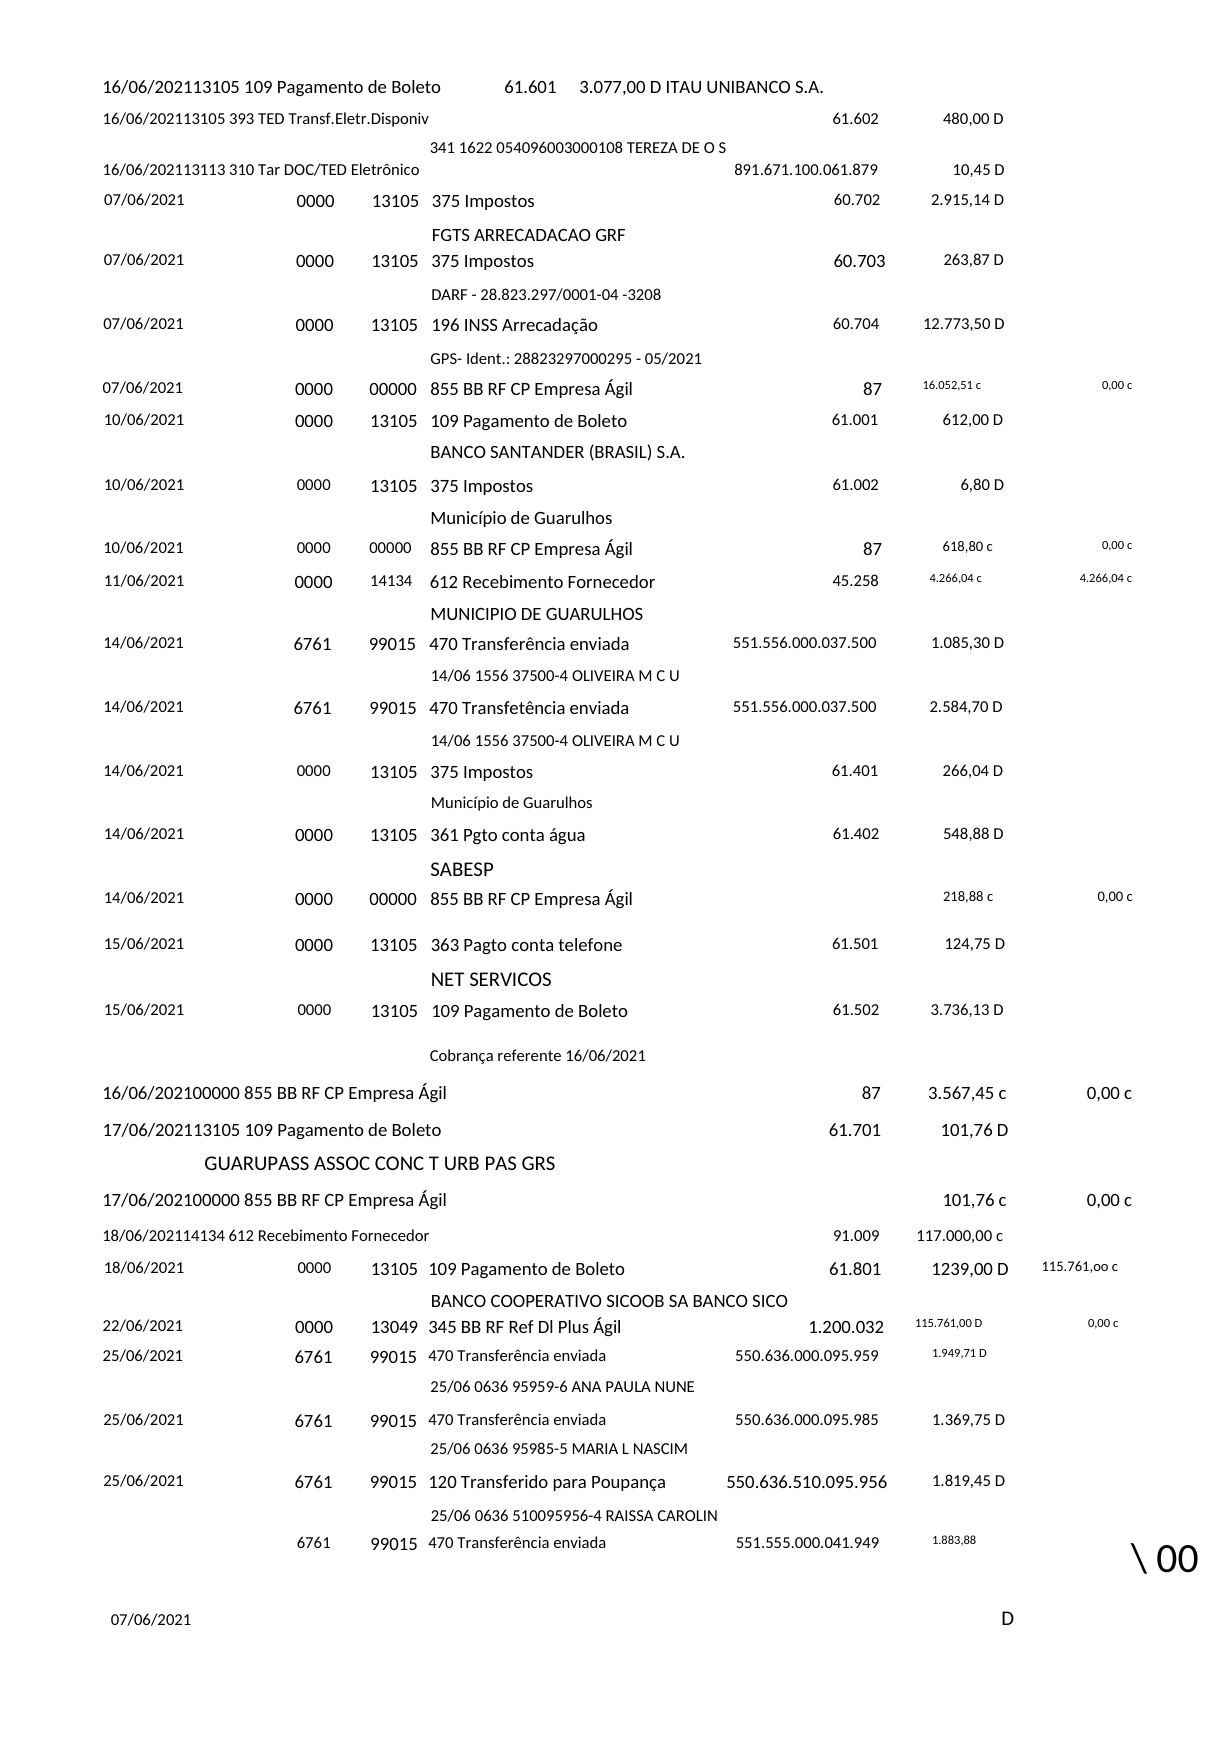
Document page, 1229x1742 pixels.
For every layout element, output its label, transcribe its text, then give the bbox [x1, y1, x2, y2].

table_cell 6761 [206, 696, 368, 760]
table_cell 855 BB RF CP Empresa Ágil [429, 887, 733, 934]
table_cell 0000 [206, 570, 368, 632]
table_cell 109 Pagamento de Boleto BANCO SANTANDER (BRASIL) S.A. [429, 410, 733, 474]
table_cell 0,00 c [1043, 377, 1132, 409]
table_cell 1.883,88 [915, 1531, 1041, 1585]
table_cell [1043, 633, 1132, 696]
table_cell 61.002 [733, 475, 916, 538]
table_cell 99015 [368, 1345, 428, 1408]
table_cell 99015 [369, 696, 429, 760]
table_cell 99015 [368, 1531, 428, 1585]
table_header 1239,00 D [915, 1256, 1041, 1314]
table_cell [1043, 999, 1132, 1045]
table_cell 15/06/2021 [103, 934, 206, 999]
table_cell 10/06/2021 [103, 410, 206, 474]
table_cell 375 Impostos Município de Guarulhos [429, 760, 733, 823]
table_cell 25/06/2021 [103, 1408, 204, 1469]
table_cell 6761 [205, 1408, 368, 1469]
table_cell 61.502 [733, 999, 916, 1045]
table_cell 0000 [206, 934, 368, 999]
table_cell 612,00 D [916, 410, 1042, 474]
table_cell [1043, 475, 1132, 538]
table_cell 14/06/2021 [103, 633, 206, 696]
table_header [1043, 189, 1132, 249]
table_header 0000 [206, 189, 368, 249]
table_cell 0000 [205, 1314, 368, 1345]
table_cell 124,75 D [916, 934, 1042, 999]
table_cell 13049 [368, 1314, 428, 1345]
table_cell 0000 [206, 999, 368, 1045]
table_cell 1.085,30 D [916, 633, 1042, 696]
table_cell 0000 [206, 475, 368, 538]
table_cell 99015 [368, 1469, 428, 1531]
table_cell 196 INSS Arrecadação GPS- Ident.: 28823297000295 - 05/2021 [429, 314, 733, 377]
table_cell 15/06/2021 [103, 999, 206, 1045]
table_cell 345 BB RF Ref Dl Plus Ágil 1.200.032 [428, 1314, 915, 1345]
table_header 0000 [205, 1256, 368, 1314]
table_cell [1043, 934, 1132, 999]
table_cell 266,04 D [916, 760, 1042, 823]
text 18/06/202114134 612 Recebimento Fornecedor 91.009 117.000,00 c [102, 1225, 1132, 1246]
table_cell 120 Transferido para Poupança 550.636.510.095.956 25/06 0636 510095956-4 RAISSA CAROLIN [428, 1469, 915, 1531]
table_cell 25/06/2021 [103, 1469, 204, 1531]
text 17/06/202113105 109 Pagamento de Boleto 61.701 101,76 D [102, 1118, 1132, 1141]
table_cell 14/06/2021 [103, 824, 206, 887]
table_cell [1043, 760, 1132, 823]
table_cell 1.949,71 D [915, 1345, 1041, 1408]
table_cell 0000 [206, 410, 368, 474]
table_header 07/06/2021 [103, 189, 206, 249]
table_cell [733, 887, 916, 934]
table_cell [1041, 1408, 1198, 1469]
table_cell 22/06/2021 [103, 1314, 204, 1345]
table_cell 470 Transfetência enviada 14/06 1556 37500-4 OLIVEIRA M C U [429, 696, 733, 760]
table_cell 6761 [205, 1345, 368, 1408]
table_cell 13105 [369, 475, 429, 538]
table_cell 855 BB RF CP Empresa Ágil [429, 538, 733, 570]
table_cell 551.556.000.037.500 [733, 696, 916, 760]
text 16/06/202100000 855 BB RF CP Empresa Ágil 87 3.567,45 c 0,00 c [102, 1081, 1132, 1104]
table_cell 470 Transferência enviada 550.636.000.095.985 25/06 0636 95985-5 MARIA L NASCIM [428, 1408, 915, 1469]
text 16/06/202113113 310 Tar DOC/TED Eletrônico 891.671.100.061.879 10,45 D [102, 159, 1132, 180]
table_cell 0,00 c [1041, 1314, 1198, 1345]
table_cell 6761 [205, 1469, 368, 1531]
table_cell 10/06/2021 [103, 538, 206, 570]
table_cell 45.258 [733, 570, 916, 632]
table_cell 07/06/2021 [103, 314, 206, 377]
table_cell 4.266,04 c [916, 570, 1042, 632]
text Cobrança referente 16/06/2021 [429, 1045, 1132, 1066]
table_cell 115.761,00 D [915, 1314, 1041, 1345]
table_cell 87 [733, 377, 916, 409]
table_cell 61.501 [733, 934, 916, 999]
table_cell 0000 [206, 824, 368, 887]
table_cell 00000 [369, 538, 429, 570]
table_cell 99015 [369, 633, 429, 696]
text GUARUPASS ASSOC CONC T URB PAS GRS [204, 1150, 1132, 1176]
table_cell [1043, 696, 1132, 760]
table_header 375 Impostos FGTS ARRECADACAO GRF [429, 189, 733, 249]
table_cell 14/06/2021 [103, 760, 206, 823]
table_cell 13105 [369, 824, 429, 887]
table_cell 61.402 [733, 824, 916, 887]
text 17/06/202100000 855 BB RF CP Empresa Ágil 101,76 c 0,00 c [102, 1188, 1132, 1211]
table_cell 07/06/2021 [103, 377, 206, 409]
table_cell 14134 [369, 570, 429, 632]
table_cell 1.369,75 D [915, 1408, 1041, 1469]
table_cell \ 00 [1041, 1531, 1198, 1585]
table_cell 618,80 c [916, 538, 1042, 570]
table_cell 13105 [369, 999, 429, 1045]
table_cell [1043, 824, 1132, 887]
table_cell [1043, 314, 1132, 377]
table_cell 13105 [369, 934, 429, 999]
table_header 18/06/2021 [103, 1256, 204, 1314]
table_cell 375 Impostos Município de Guarulhos [429, 475, 733, 538]
table_cell [103, 1531, 204, 1585]
text 16/06/202113105 109 Pagamento de Boleto 61.601 3.077,00 D ITAU UNIBANCO S.A. [102, 75, 1037, 98]
table_cell 0000 [206, 760, 368, 823]
table_cell 6,80 D [916, 475, 1042, 538]
table_cell [1041, 1345, 1198, 1408]
table_cell 470 Transferência enviada 14/06 1556 37500-4 OLIVEIRA M C U [429, 633, 733, 696]
table_header 109 Pagamento de Boleto 61.801 BANCO COOPERATIVO SICOOB SA BANCO SICO [428, 1256, 915, 1314]
table_cell 470 Transferência enviada 551.555.000.041.949 [428, 1531, 915, 1585]
table_cell 1.819,45 D [915, 1469, 1041, 1531]
table_cell 4.266,04 c [1043, 570, 1132, 632]
table_cell 363 Pagto conta telefone NET SERVICOS [429, 934, 733, 999]
table_cell 11/06/2021 [103, 570, 206, 632]
table_cell 855 BB RF CP Empresa Ágil [429, 377, 733, 409]
table_header 60.702 [733, 189, 916, 249]
table_cell 07/06/2021 [103, 249, 206, 313]
table_cell 6761 [205, 1531, 368, 1585]
table_cell [1041, 1469, 1198, 1531]
table_cell 99015 [368, 1408, 428, 1469]
table_header 13105 [368, 1256, 428, 1314]
table_cell 00000 [369, 887, 429, 934]
table_cell 0000 [206, 249, 368, 313]
table_cell 548,88 D [916, 824, 1042, 887]
table_cell 375 Impostos DARF - 28.823.297/0001-04 -3208 [429, 249, 733, 313]
table_cell 0000 [206, 887, 368, 934]
table_cell 0000 [206, 314, 368, 377]
table_cell 0,00 c [1043, 538, 1132, 570]
table_cell 13105 [369, 760, 429, 823]
table_cell 13105 [369, 410, 429, 474]
table_cell 12.773,50 D [916, 314, 1042, 377]
table_cell 25/06/2021 [103, 1345, 204, 1408]
table_cell 16.052,51 c [916, 377, 1042, 409]
table_cell 13105 [369, 249, 429, 313]
table_cell [1043, 410, 1132, 474]
table_cell 60.703 [733, 249, 916, 313]
table_cell 13105 [369, 314, 429, 377]
table_cell 263,87 D [916, 249, 1042, 313]
table_cell 61.401 [733, 760, 916, 823]
table_cell 10/06/2021 [103, 475, 206, 538]
table_cell 6761 [206, 633, 368, 696]
table_header 115.761,oo c [1041, 1256, 1198, 1314]
table_cell 109 Pagamento de Boleto [429, 999, 733, 1045]
table_header 13105 [369, 189, 429, 249]
table_cell 0,00 c [1043, 887, 1132, 934]
table_cell [1043, 249, 1132, 313]
text 16/06/202113105 393 TED Transf.Eletr.Disponiv 61.602 480,00 D [102, 108, 1132, 128]
table_cell 551.556.000.037.500 [733, 633, 916, 696]
table_cell 218,88 c [916, 887, 1042, 934]
table_cell 0000 [206, 538, 368, 570]
table_cell 2.584,70 D [916, 696, 1042, 760]
table_cell 0000 [206, 377, 368, 409]
table_cell 60.704 [733, 314, 916, 377]
table_cell 470 Transferência enviada 550.636.000.095.959 25/06 0636 95959-6 ANA PAULA NUNE [428, 1345, 915, 1408]
table_cell 14/06/2021 [103, 887, 206, 934]
table_cell 3.736,13 D [916, 999, 1042, 1045]
table_cell 14/06/2021 [103, 696, 206, 760]
table_cell 361 Pgto conta água SABESP [429, 824, 733, 887]
table_cell 00000 [369, 377, 429, 409]
table_cell 61.001 [733, 410, 916, 474]
table_cell 87 [733, 538, 916, 570]
table_cell 612 Recebimento Fornecedor MUNICIPIO DE GUARULHOS [429, 570, 733, 632]
table_header 2.915,14 D [916, 189, 1042, 249]
text 341 1622 054096003000108 TEREZA DE O S [429, 137, 1132, 157]
